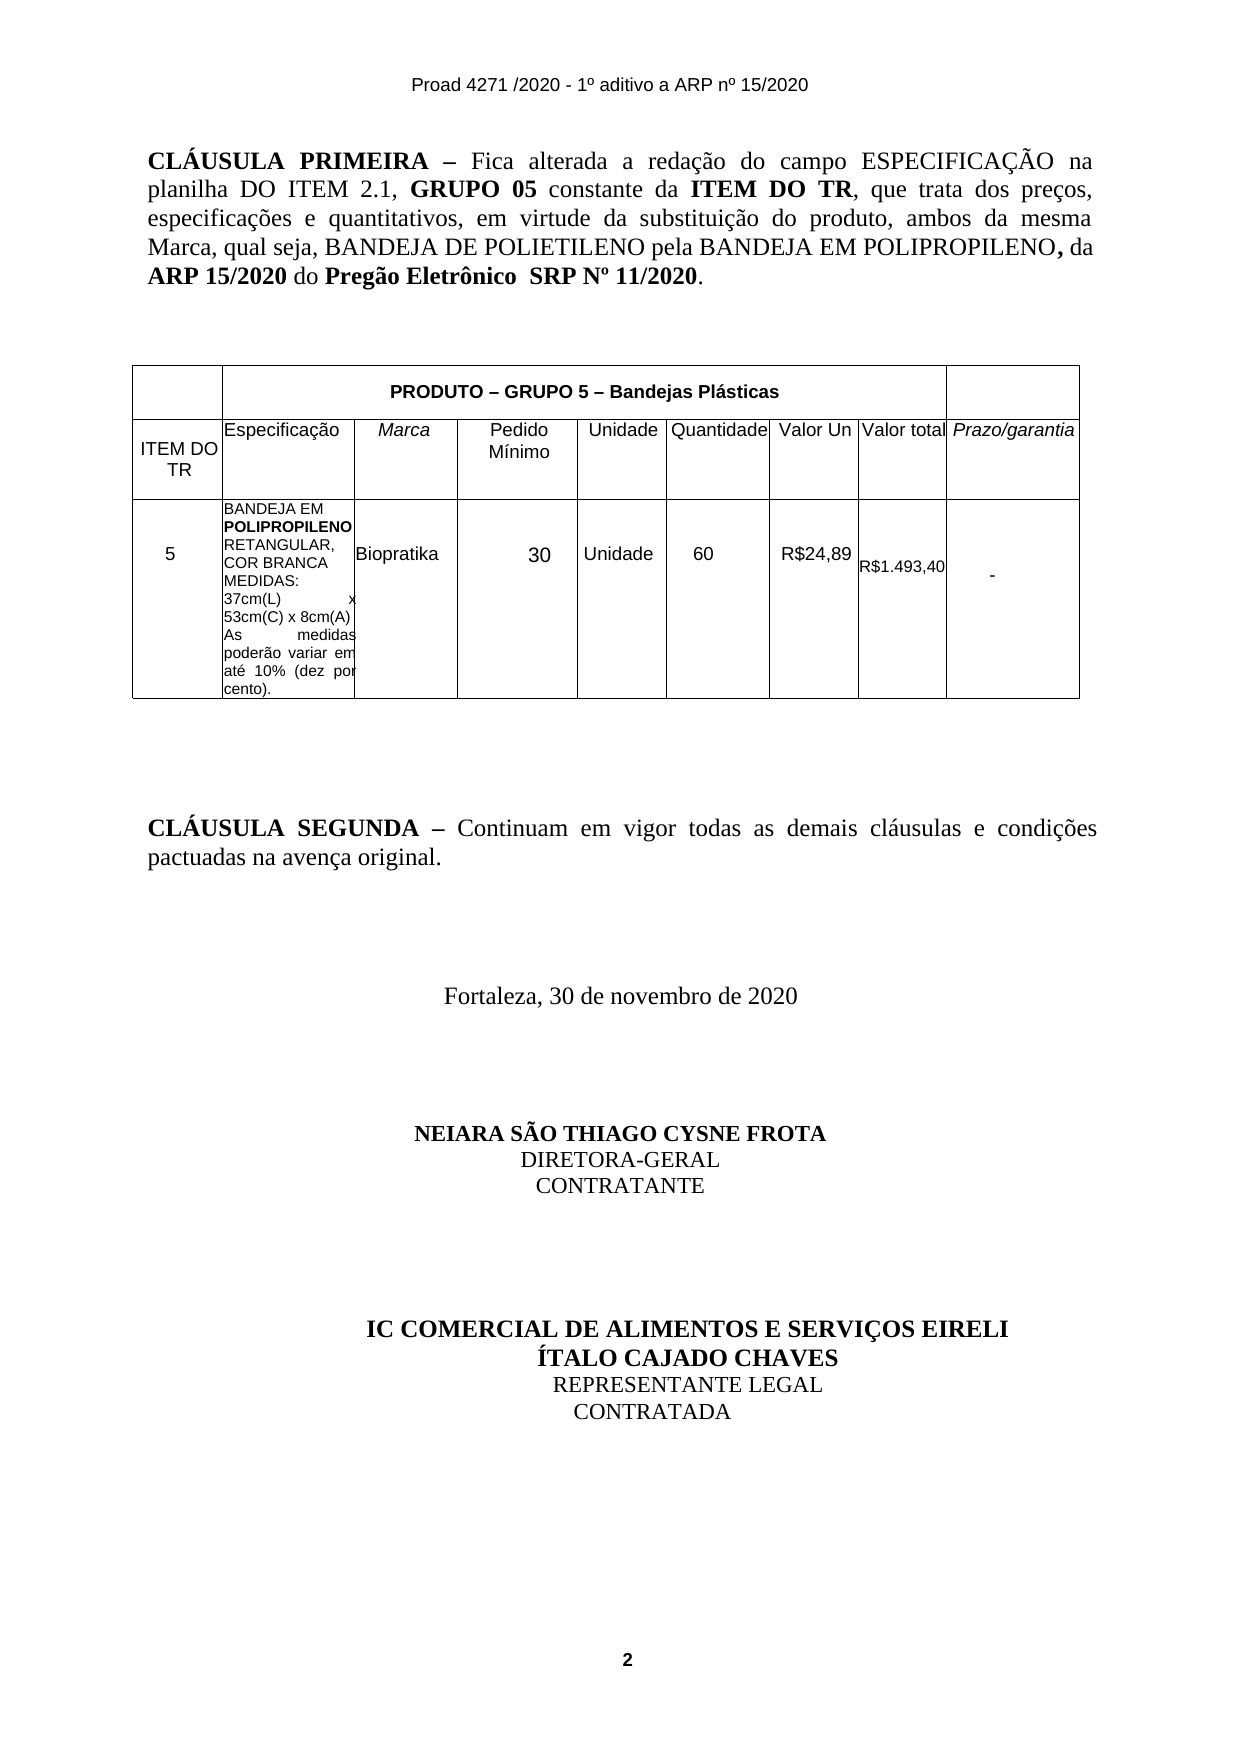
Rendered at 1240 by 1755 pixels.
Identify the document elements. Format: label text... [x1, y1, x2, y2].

table_cell 30 [458, 500, 577, 698]
table_cell Pedido Mínimo [458, 420, 577, 499]
text Fortaleza, 30 de novembro de 2020 [404, 981, 837, 1010]
text CLÁUSULA PRIMEIRA – Fica alterada a redação do campo ESPECIFICAÇÃO na planilha DO ITEM 2.1, GRUPO 05 constante da ITEM DO TR, que trata dos preços, especificações e quantitativos, em virtude da substituição do produto, ambos da mesma Marca, qual seja, BANDEJA DE POLIETILENO pela BANDEJA EM POLIPROPILENO, da ARP 15/2020 do Pregão Eletrônico SRP Nº 11/2020. [147, 146, 1093, 289]
table_header [947, 366, 1079, 418]
table_cell Marca [355, 420, 457, 499]
table_cell ITEM DO TR [133, 420, 222, 499]
table_header PRODUTO – GRUPO 5 – Bandejas Plásticas [223, 366, 946, 418]
text NEIARA SÃO THIAGO CYSNE FROTA [404, 1120, 836, 1146]
table_cell Biopratika [355, 500, 457, 698]
table_cell Prazo/garantia [947, 420, 1079, 499]
table_cell Valor Un [770, 420, 858, 499]
table_cell R$24,89 [770, 500, 858, 698]
text DIRETORA-GERAL CONTRATANTE [513, 1146, 728, 1199]
table_cell BANDEJA EM POLIPROPILENO RETANGULAR, COR BRANCA MEDIDAS: 37cm(L) x 53cm(C) x 8cm(A) As medidas poderão variar em até 10% (dez por cento). [223, 500, 354, 698]
text REPRESENTANTE LEGAL [133, 1371, 1240, 1398]
table_cell 60 [667, 500, 769, 698]
table_cell R$1.493,40 [859, 500, 946, 698]
table_cell Quantidade [667, 420, 769, 499]
table_cell Unidade [578, 420, 666, 499]
table_cell Valor total [859, 420, 946, 499]
table_cell Unidade [578, 500, 666, 698]
table_cell - [947, 500, 1079, 698]
table_cell Especificação [223, 420, 354, 499]
text IC COMERCIAL DE ALIMENTOS E SERVIÇOS EIRELI ÍTALO CAJADO CHAVES [133, 1314, 1240, 1371]
table_cell 5 [133, 500, 222, 698]
text CLÁUSULA SEGUNDA – Continuam em vigor todas as demais cláusulas e condições pactuadas na avença original. [147, 813, 1098, 871]
table_header [133, 366, 222, 418]
text CONTRATADA [133, 1398, 1166, 1424]
